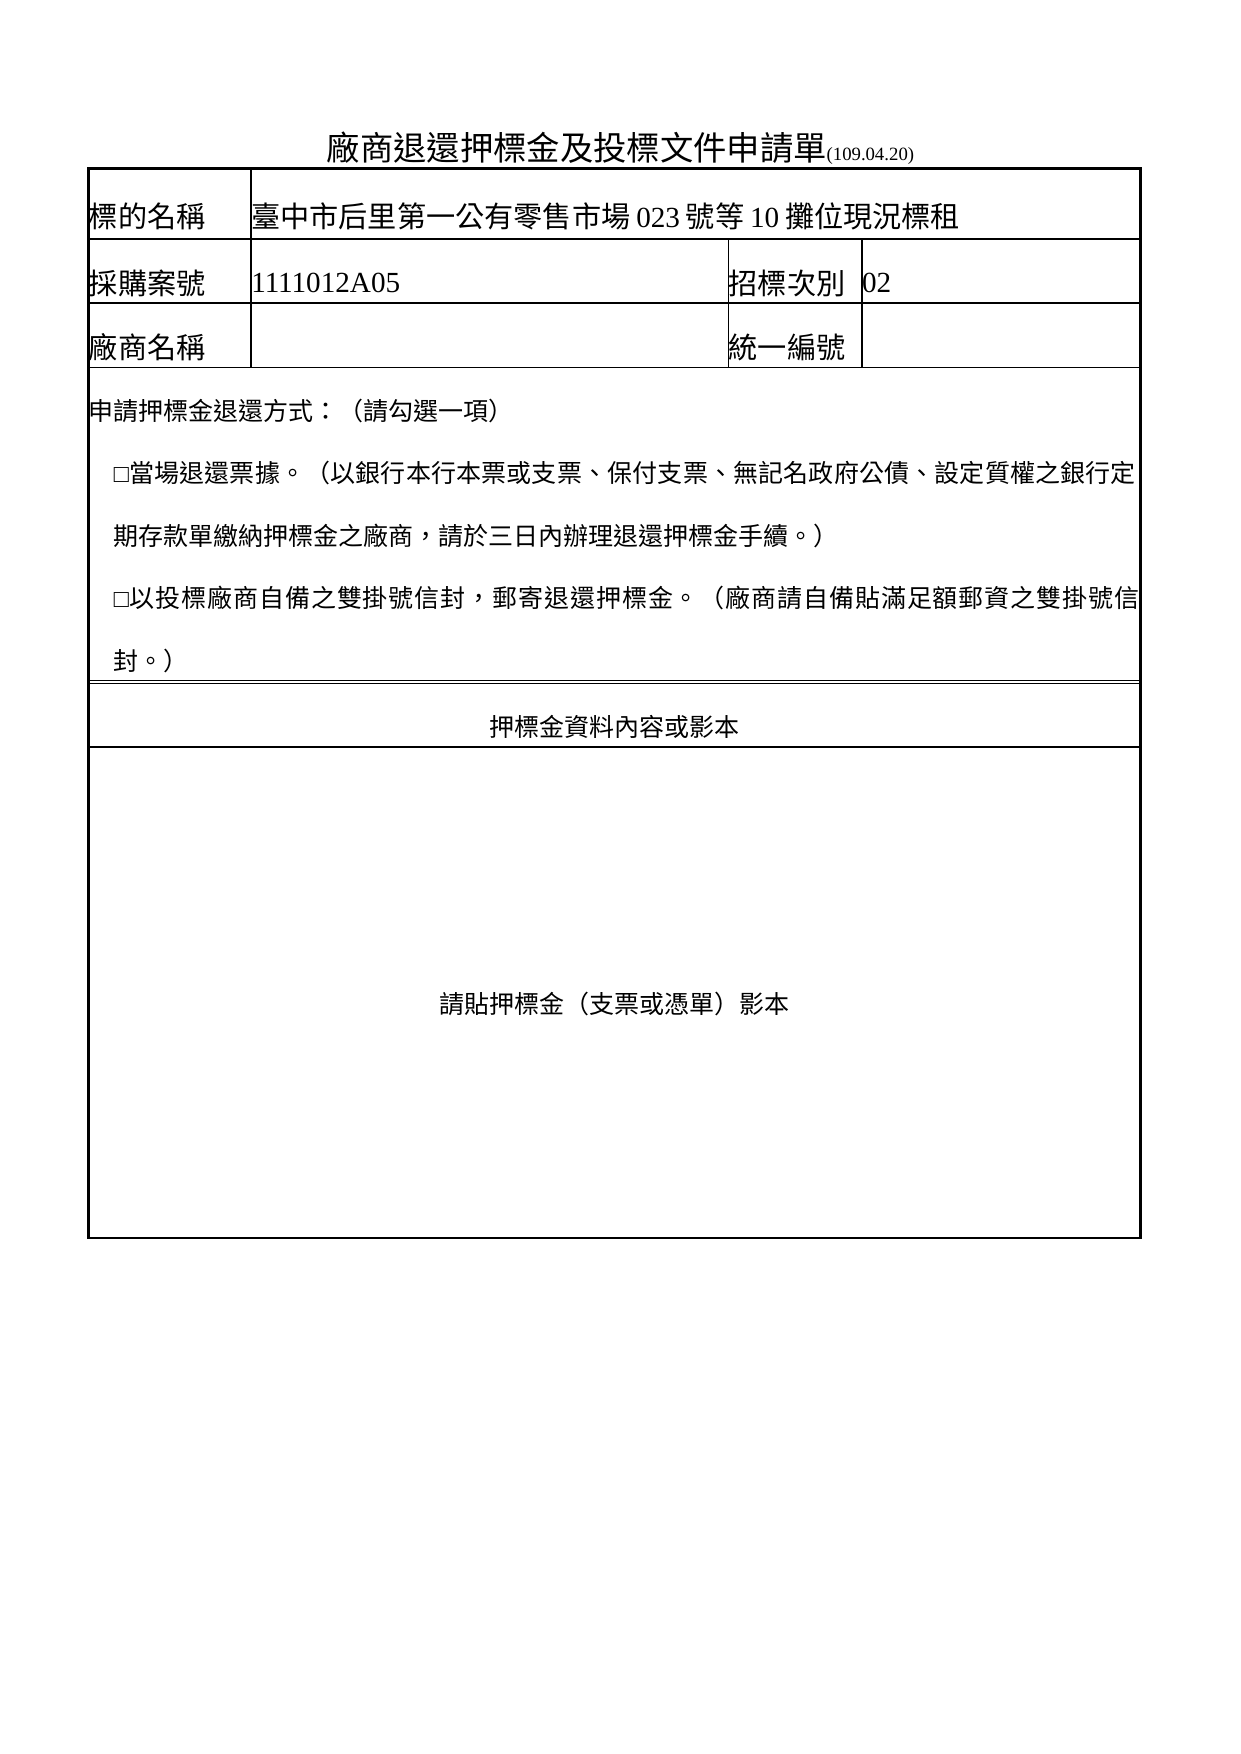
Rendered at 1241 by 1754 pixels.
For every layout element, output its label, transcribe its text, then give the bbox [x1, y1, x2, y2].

table_cell 招標次別 [729, 240, 861, 302]
table_cell 請貼押標金（支票或憑單）影本 [90, 748, 1139, 1237]
table_cell 廠商名稱 [90, 304, 250, 366]
table_cell 統一編號 [729, 304, 861, 366]
table_cell [252, 304, 728, 366]
table_cell [863, 304, 1139, 366]
table_cell 押標金資料內容或影本 [90, 684, 1139, 746]
table_cell 採購案號 [90, 240, 250, 302]
table_header 標的名稱 [90, 170, 250, 238]
table_cell 02 [863, 240, 1139, 302]
table_cell 1111012A05 [252, 240, 728, 302]
table_cell 申請押標金退還方式：（請勾選一項） □當場退還票據。（以銀行本行本票或支票、保付支票、無記名政府公債、設定質權之銀行定期存款單繳納押標金之廠商，請於三日內辦理退還押標金手續。） □以投標廠商自備之雙掛號信封，郵寄退還押標金。（廠商請自備貼滿足額郵資之雙掛號信封。） [90, 368, 1139, 680]
text 廠商退還押標金及投標文件申請單(109.04.20) [89, 104, 1152, 167]
table_header 臺中市后里第一公有零售市場023號等10攤位現況標租 [252, 170, 1139, 238]
